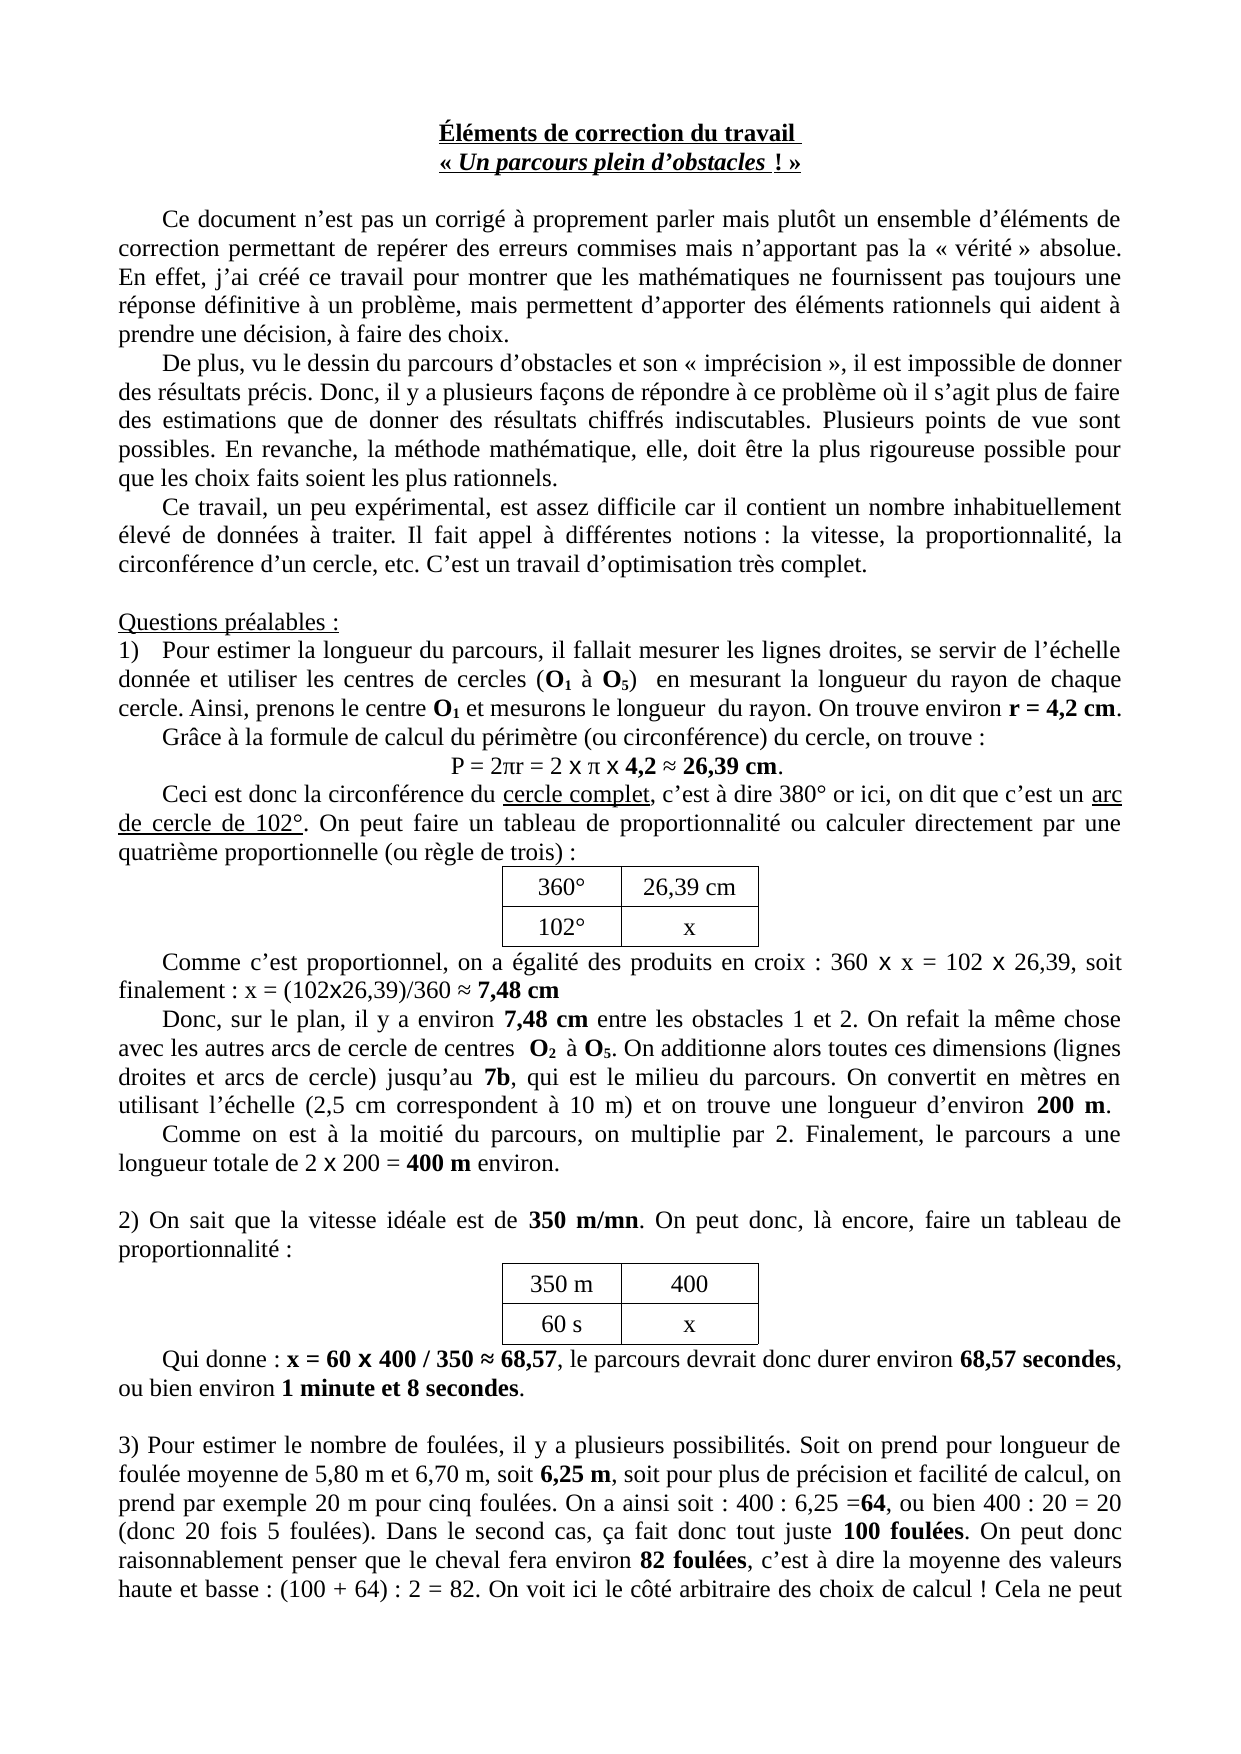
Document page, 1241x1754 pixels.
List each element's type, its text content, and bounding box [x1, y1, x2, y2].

table_cell x [622, 907, 758, 946]
text 3) Pour estimer le nombre de foulées, il y a plusieurs possibilités. Soit on prend pour longueur de foulée moyenne de 5,80 m et 6,70 m, soit 6,25 m, soit pour plus de précision et facilité de calcul, on prend par exemple 20 m pour cinq foulées. On a ainsi soit : 400 : 6,25 =64, ou bien 400 : 20 = 20 (donc 20 fois 5 foulées). Dans le second cas, ça fait donc tout juste 100 foulées. On peut donc raisonnablement penser que le cheval fera environ 82 foulées, c’est à dire la moyenne des valeurs haute et basse : (100 + 64) : 2 = 82. On voit ici le côté arbitraire des choix de calcul ! Cela ne peut [118, 1430, 1122, 1603]
text Qui donne : x = 60 x 400 / 350 ≈ 68,57, le parcours devrait donc durer environ 68,57 secondes, ou bien environ 1 minute et 8 secondes. [118, 1344, 1122, 1401]
text Donc, sur le plan, il y a environ 7,48 cm entre les obstacles 1 et 2. On refait la même chose avec les autres arcs de cercle de centres O2 à O5. On additionne alors toutes ces dimensions (lignes droites et arcs de cercle) jusqu’au 7b, qui est le milieu du parcours. On convertit en mètres en utilisant l’échelle (2,5 cm correspondent à 10 m) et on trouve une longueur d’environ 200 m. Comme on est à la moitié du parcours, on multiplie par 2. Finalement, le parcours a une longueur totale de 2 x 200 = 400 m environ. [118, 1004, 1122, 1177]
text « Un parcours plein d’obstacles ! » [118, 147, 1122, 176]
table_cell 102° [503, 907, 621, 946]
text Questions préalables : [118, 607, 1122, 636]
text De plus, vu le dessin du parcours d’obstacles et son « imprécision », il est impossible de donner des résultats précis. Donc, il y a plusieurs façons de répondre à ce problème où il s’agit plus de faire des estimations que de donner des résultats chiffrés indiscutables. Plusieurs points de vue sont possibles. En revanche, la méthode mathématique, elle, doit être la plus rigoureuse possible pour que les choix faits soient les plus rationnels. [118, 348, 1122, 492]
text Ce travail, un peu expérimental, est assez difficile car il contient un nombre inhabituellement élevé de données à traiter. Il fait appel à différentes notions : la vitesse, la proportionnalité, la circonférence d’un cercle, etc. C’est un travail d’optimisation très complet. [118, 492, 1122, 578]
text P = 2πr = 2 x π x 4,2 ≈ 26,39 cm. [118, 751, 1122, 779]
table_cell 60 s [503, 1304, 621, 1344]
table_header 26,39 cm [622, 867, 758, 906]
text Éléments de correction du travail [118, 118, 1122, 147]
text Ce document n’est pas un corrigé à proprement parler mais plutôt un ensemble d’éléments de correction permettant de repérer des erreurs commises mais n’apportant pas la « vérité » absolue. En effet, j’ai créé ce travail pour montrer que les mathématiques ne fournissent pas toujours une réponse définitive à un problème, mais permettent d’apporter des éléments rationnels qui aident à prendre une décision, à faire des choix. [118, 204, 1122, 348]
table_header 400 [622, 1264, 758, 1303]
table_header 360° [503, 867, 621, 906]
table_header 350 m [503, 1264, 621, 1303]
text Comme c’est proportionnel, on a égalité des produits en croix : 360 x x = 102 x 26,39, soit finalement : x = (102x26,39)/360 ≈ 7,48 cm [118, 946, 1122, 1004]
text 2) On sait que la vitesse idéale est de 350 m/mn. On peut donc, là encore, faire un tableau de proportionnalité : [118, 1206, 1122, 1263]
text 1) Pour estimer la longueur du parcours, il fallait mesurer les lignes droites, se servir de l’échelle donnée et utiliser les centres de cercles (O1 à O5) en mesurant la longueur du rayon de chaque cercle. Ainsi, prenons le centre O1 et mesurons le longueur du rayon. On trouve environ r = 4,2 cm. Grâce à la formule de calcul du périmètre (ou circonférence) du cercle, on trouve : [118, 636, 1122, 751]
table_cell x [622, 1304, 758, 1344]
text Ceci est donc la circonférence du cercle complet, c’est à dire 380° or ici, on dit que c’est un arc de cercle de 102°. On peut faire un tableau de proportionnalité ou calculer directement par une quatrième proportionnelle (ou règle de trois) : [118, 779, 1122, 866]
